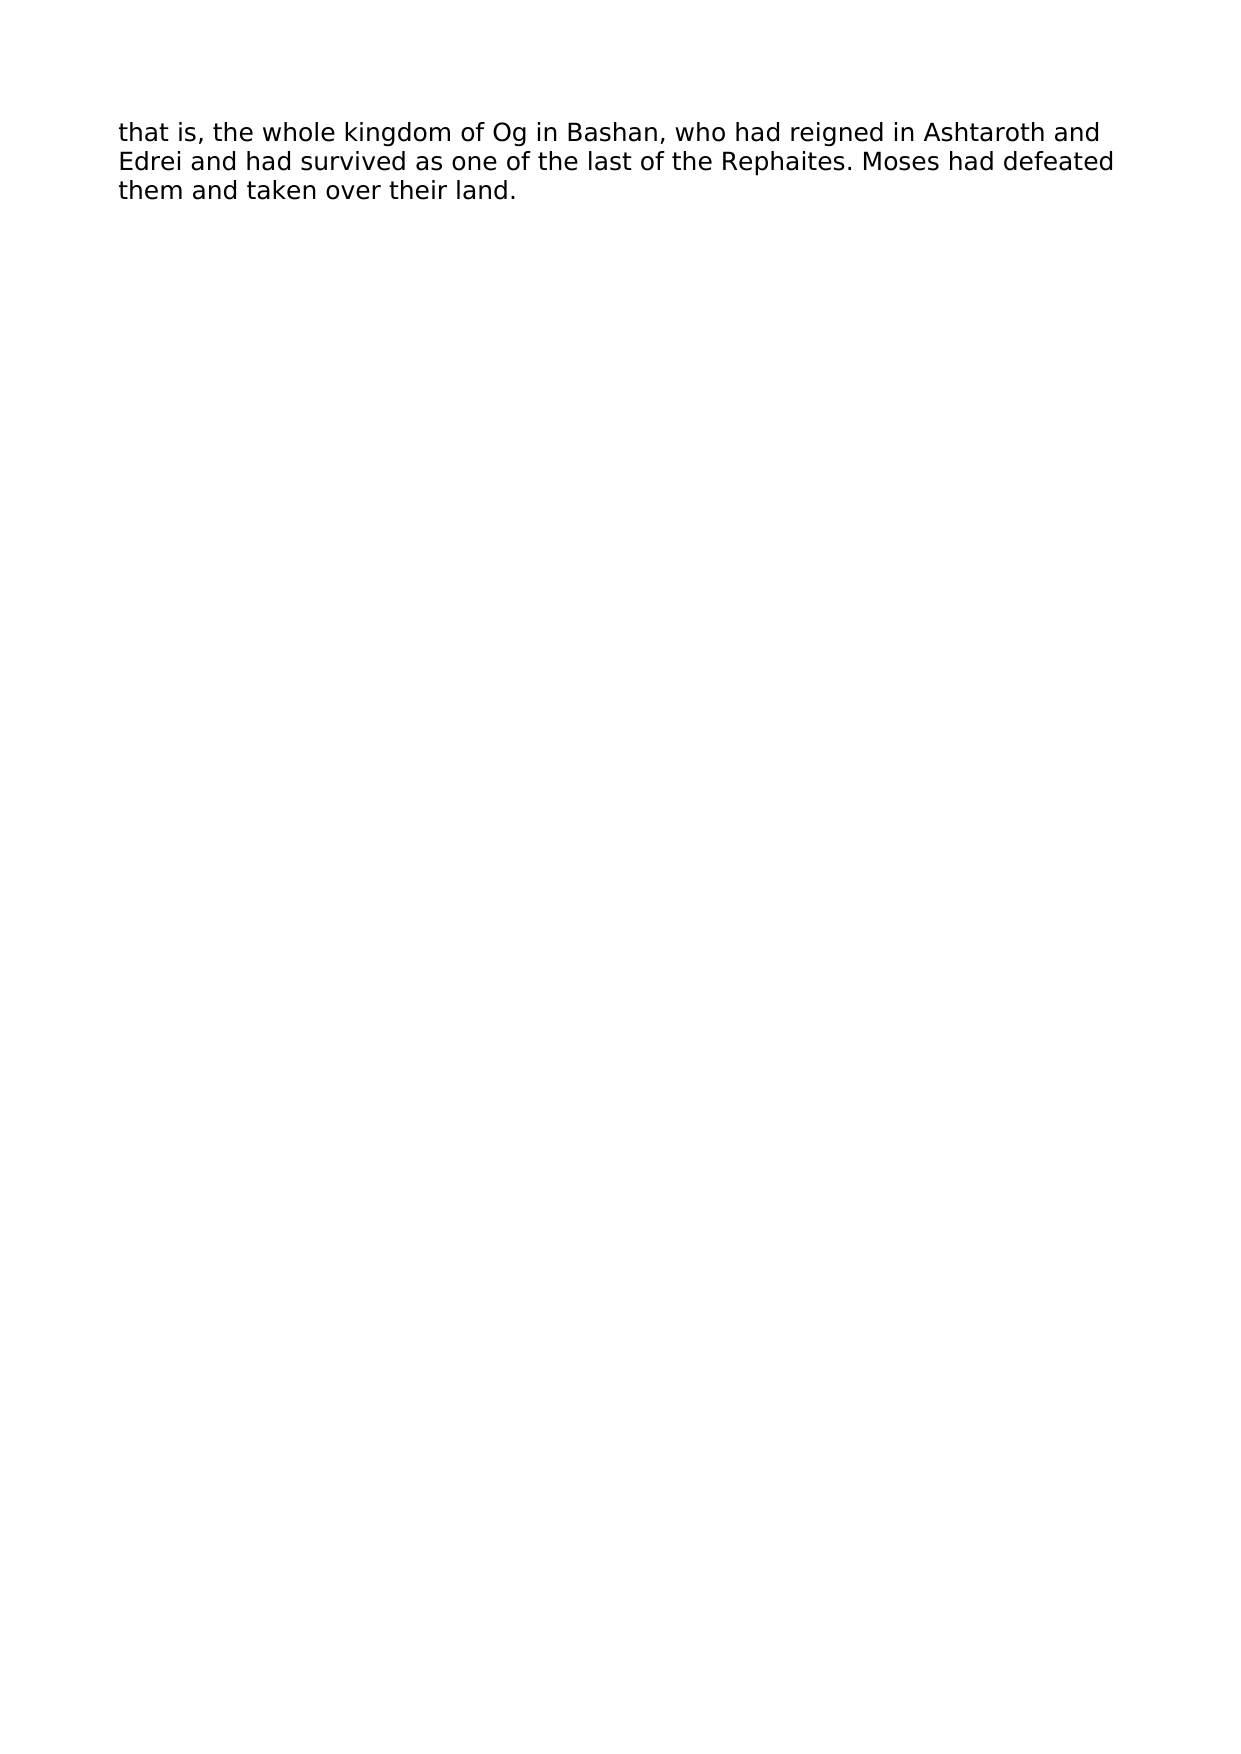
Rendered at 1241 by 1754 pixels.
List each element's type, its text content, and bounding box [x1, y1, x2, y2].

text that is, the whole kingdom of Og in Bashan, who had reigned in Ashtaroth and Edrei and had survived as one of the last of the Rephaites. Moses had defeated them and taken over their land. [118, 118, 1122, 206]
